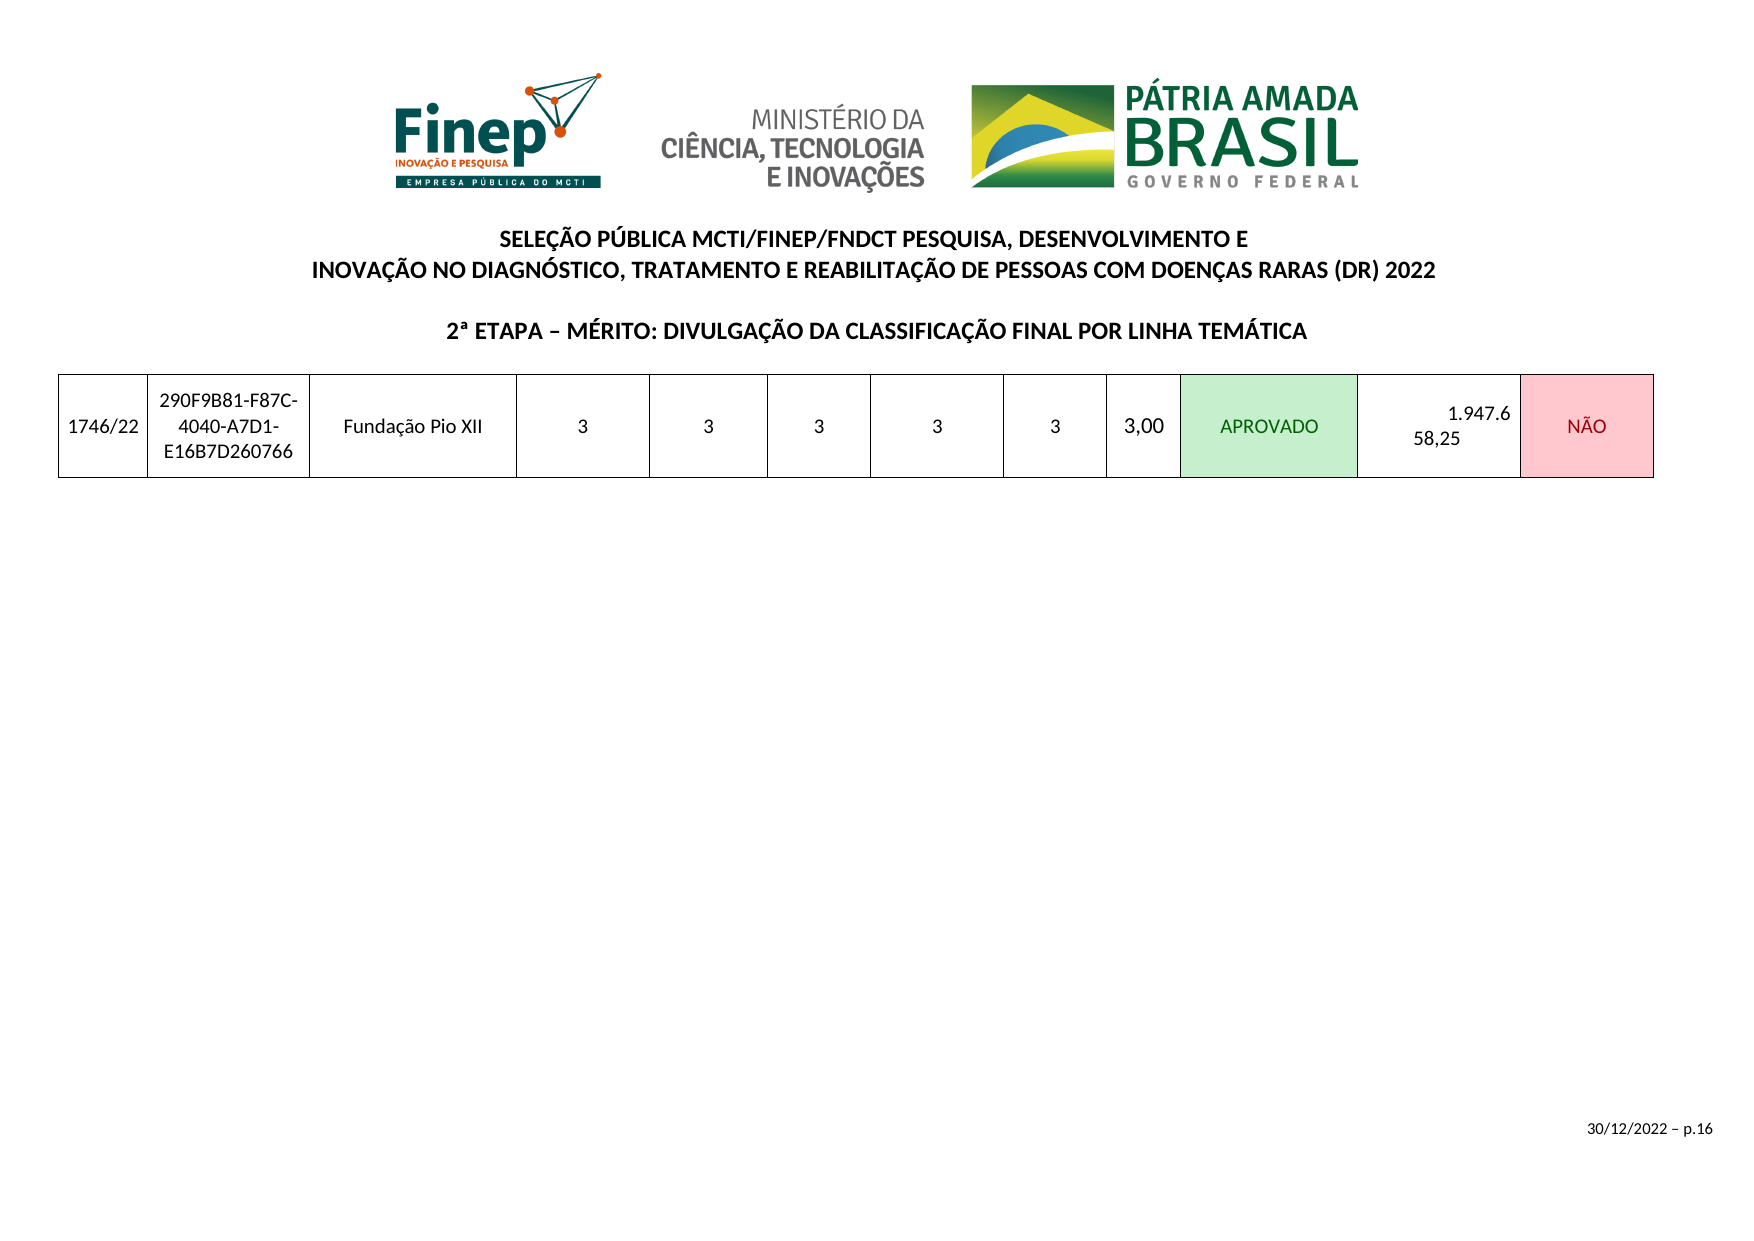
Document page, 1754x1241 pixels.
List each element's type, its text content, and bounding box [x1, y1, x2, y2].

table_cell 3,00 [1107, 375, 1180, 477]
table_cell 1746/22 [59, 375, 147, 477]
table_cell 3 [1004, 375, 1106, 477]
table_cell 290F9B81-F87C-4040-A7D1-E16B7D260766 [148, 375, 309, 477]
table_cell 3 [768, 375, 870, 477]
table_cell 3 [517, 375, 649, 477]
table_cell 3 [871, 375, 1003, 477]
table_cell 1.947.658,25 [1358, 375, 1520, 477]
table_cell 3 [650, 375, 767, 477]
table_cell APROVADO [1181, 375, 1357, 477]
table_cell NÃO [1521, 375, 1653, 477]
table_cell Fundação Pio XII [310, 375, 516, 477]
